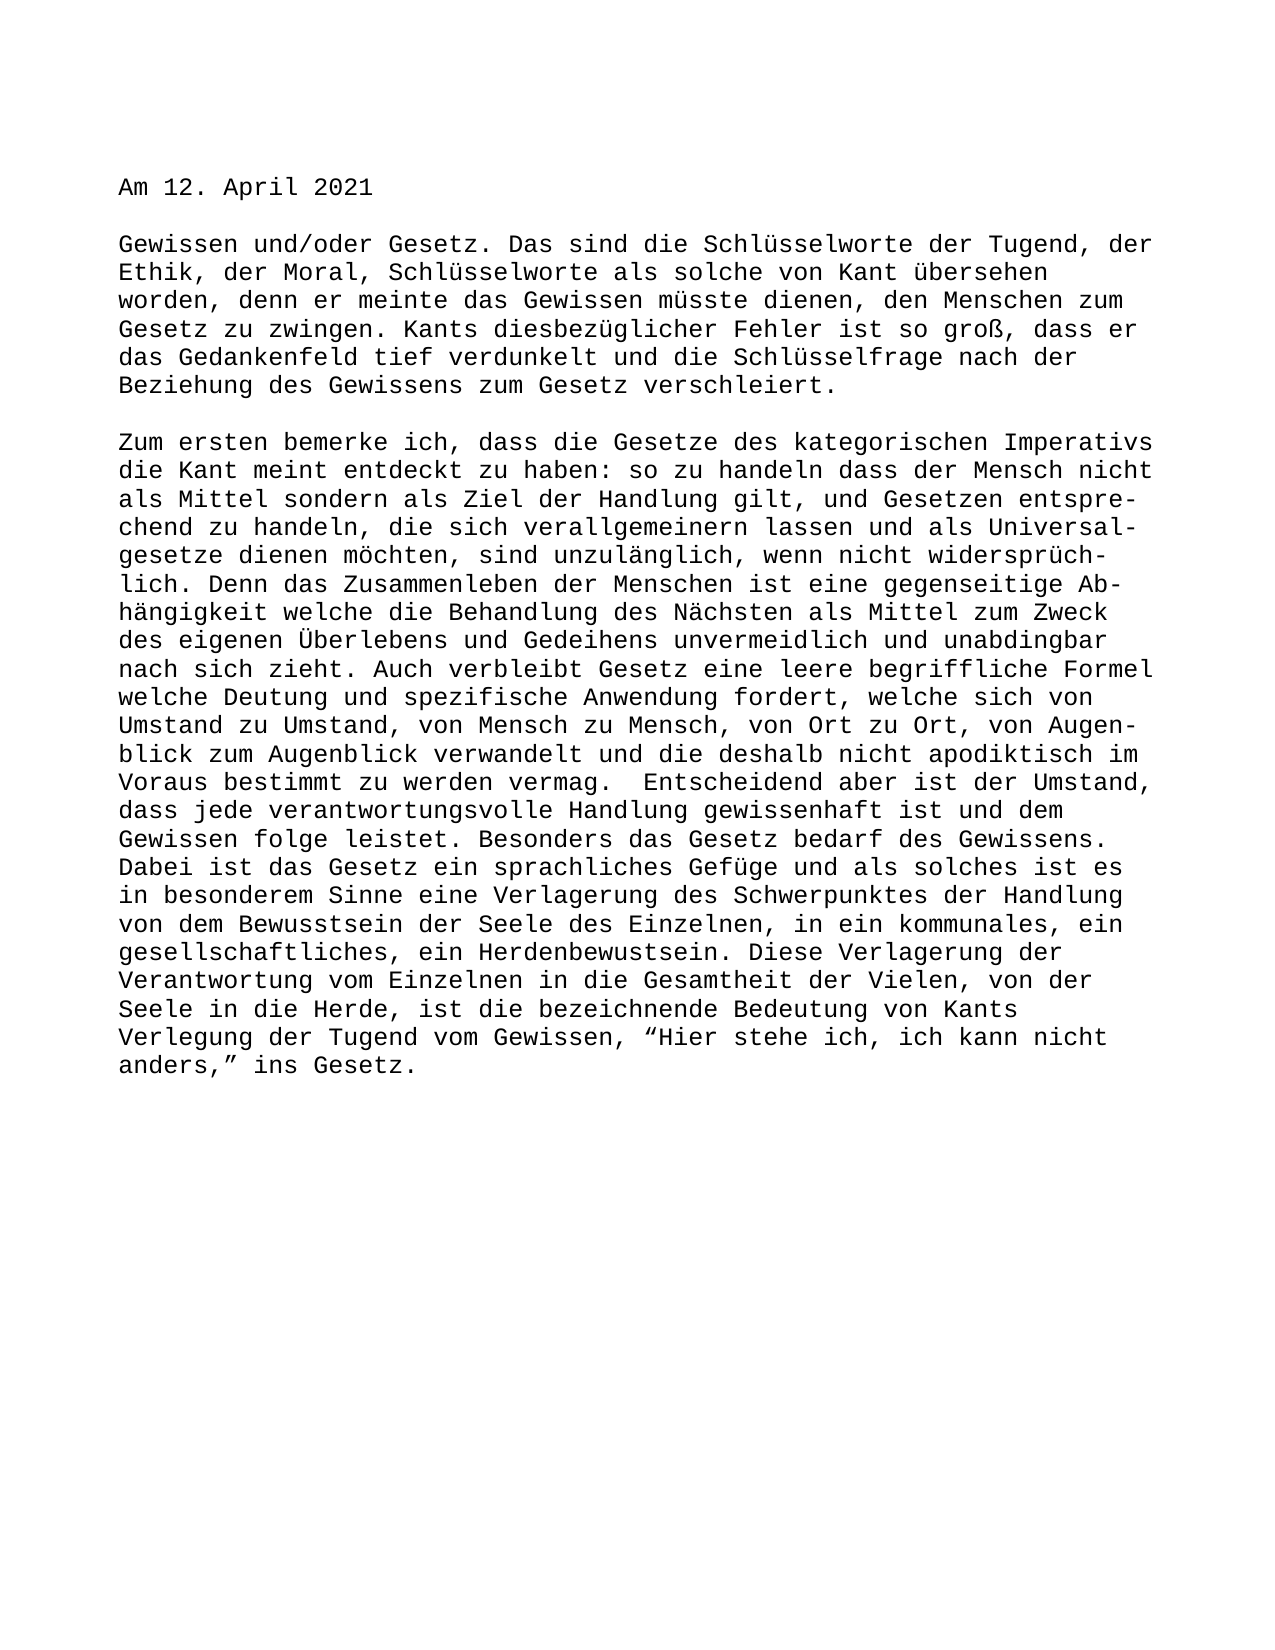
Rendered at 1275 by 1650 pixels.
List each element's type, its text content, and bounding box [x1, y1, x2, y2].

text Am 12. April 2021 [118, 175, 1157, 203]
text Zum ersten bemerke ich, dass die Gesetze des kategorischen Imperativs die Kant meint entdeckt zu haben: so zu handeln dass der Mensch nicht als Mittel sondern als Ziel der Handlung gilt, und Gesetzen entspre-chend zu handeln, die sich verallgemeinern lassen und als Universal-gesetze dienen möchten, sind unzulänglich, wenn nicht widersprüch-lich. Denn das Zusammenleben der Menschen ist eine gegenseitige Ab-hängigkeit welche die Behandlung des Nächsten als Mittel zum Zweck des eigenen Überlebens und Gedeihens unvermeidlich und unabdingbar nach sich zieht. Auch verbleibt Gesetz eine leere begriffliche Formel welche Deutung und spezifische Anwendung fordert, welche sich von Umstand zu Umstand, von Mensch zu Mensch, von Ort zu Ort, von Augen-blick zum Augenblick verwandelt und die deshalb nicht apodiktisch im Voraus bestimmt zu werden vermag. Entscheidend aber ist der Umstand, dass jede verantwortungsvolle Handlung gewissenhaft ist und dem Gewissen folge leistet. Besonders das Gesetz bedarf des Gewissens. Dabei ist das Gesetz ein sprachliches Gefüge und als solches ist es in besonderem Sinne eine Verlagerung des Schwerpunktes der Handlung von dem Bewusstsein der Seele des Einzelnen, in ein kommunales, ein gesellschaftliches, ein Herdenbewustsein. Diese Verlagerung der Verantwortung vom Einzelnen in die Gesamtheit der Vielen, von der Seele in die Herde, ist die bezeichnende Bedeutung von Kants Verlegung der Tugend vom Gewissen, “Hier stehe ich, ich kann nicht anders,” ins Gesetz. [118, 430, 1157, 1081]
text Gewissen und/oder Gesetz. Das sind die Schlüsselworte der Tugend, der Ethik, der Moral, Schlüsselworte als solche von Kant übersehen worden, denn er meinte das Gewissen müsste dienen, den Menschen zum Gesetz zu zwingen. Kants diesbezüglicher Fehler ist so groß, dass er das Gedankenfeld tief verdunkelt und die Schlüsselfrage nach der Beziehung des Gewissens zum Gesetz verschleiert. [118, 231, 1157, 401]
